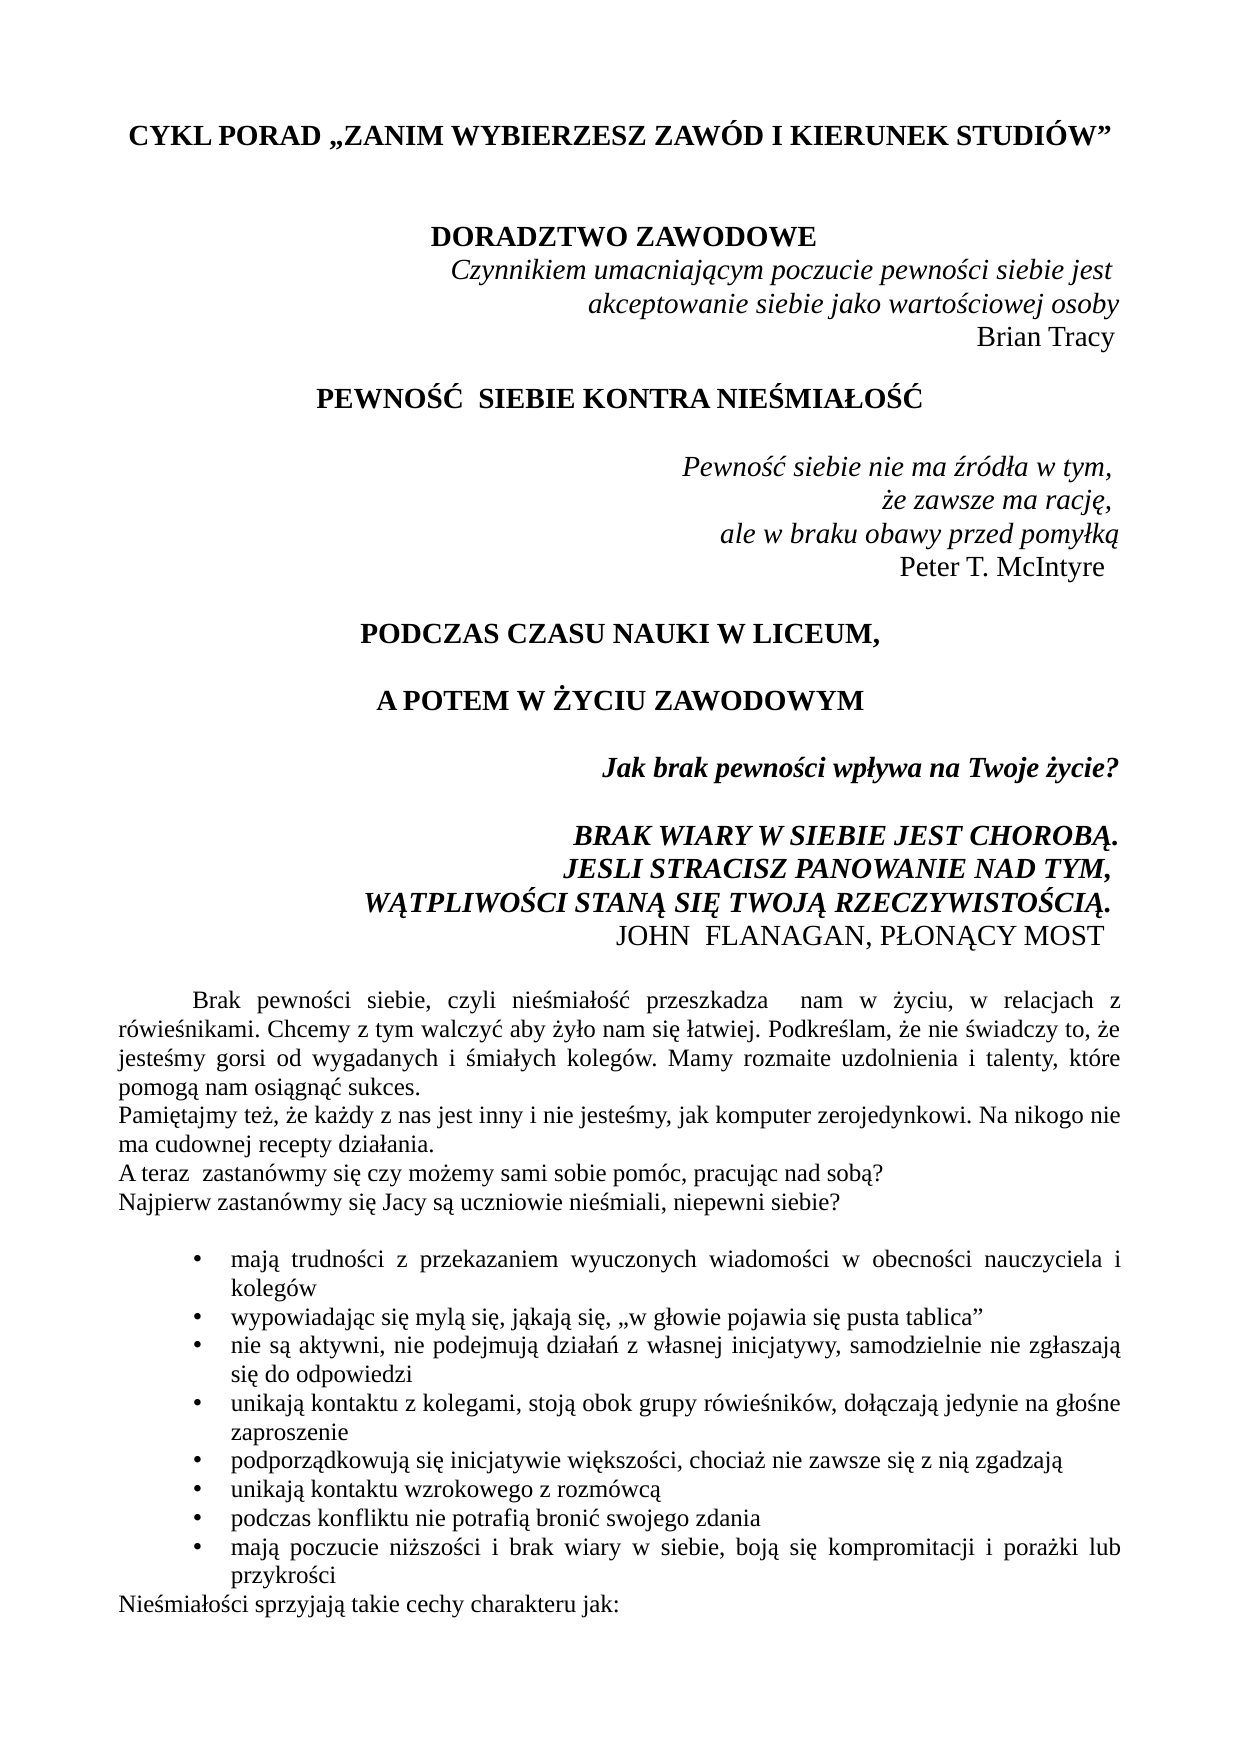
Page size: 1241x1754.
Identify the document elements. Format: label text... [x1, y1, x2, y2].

list unikają kontaktu z kolegami, stoją obok grupy rówieśników, dołączają jedynie na głośne zaproszenie [193, 1388, 1122, 1445]
text JOHN FLANAGAN, PŁONĄCY MOST [118, 918, 1122, 952]
list mają poczucie niższości i brak wiary w siebie, boją się kompromitacji i porażki lub przykrości [193, 1532, 1122, 1589]
text Najpierw zastanówmy się Jacy są uczniowie nieśmiali, niepewni siebie? [118, 1187, 1122, 1215]
text Pewność siebie nie ma źródła w tym, [118, 449, 1122, 482]
text JESLI STRACISZ PANOWANIE NAD TYM, [118, 851, 1122, 885]
text akceptowanie siebie jako wartościowej osoby [118, 286, 1122, 319]
text że zawsze ma rację, [118, 482, 1122, 516]
text Brak pewności siebie, czyli nieśmiałość przeszkadza nam w życiu, w relacjach z rówieśnikami. Chcemy z tym walczyć aby żyło nam się łatwiej. Podkreślam, że nie świadczy to, że jesteśmy gorsi od wygadanych i śmiałych kolegów. Mamy rozmaite uzdolnienia i talenty, które pomogą nam osiągnąć sukces. [118, 985, 1122, 1100]
text ale w braku obawy przed pomyłką [118, 516, 1122, 549]
text BRAK WIARY W SIEBIE JEST CHOROBĄ. [118, 818, 1122, 851]
list podczas konfliktu nie potrafią bronić swojego zdania [193, 1503, 1122, 1532]
text DORADZTWO ZAWODOWE [118, 219, 1122, 252]
list nie są aktywni, nie podejmują działań z własnej inicjatywy, samodzielnie nie zgłaszają się do odpowiedzi [193, 1330, 1122, 1388]
text Czynnikiem umacniającym poczucie pewności siebie jest [118, 252, 1122, 286]
text Jak brak pewności wpływa na Twoje życie? [118, 751, 1122, 784]
text WĄTPLIWOŚCI STANĄ SIĘ TWOJĄ RZECZYWISTOŚCIĄ. [118, 885, 1122, 918]
list podporządkowują się inicjatywie większości, chociaż nie zawsze się z nią zgadzają [193, 1445, 1122, 1474]
text A POTEM W ŻYCIU ZAWODOWYM [118, 683, 1122, 717]
text PODCZAS CZASU NAUKI W LICEUM, [118, 616, 1122, 650]
list unikają kontaktu wzrokowego z rozmówcą [193, 1474, 1122, 1503]
text Pamiętajmy też, że każdy z nas jest inny i nie jesteśmy, jak komputer zerojedynkowi. Na nikogo nie ma cudownej recepty działania. [118, 1100, 1122, 1158]
list wypowiadając się mylą się, jąkają się, „w głowie pojawia się pusta tablica” [193, 1302, 1122, 1330]
text A teraz zastanówmy się czy możemy sami sobie pomóc, pracując nad sobą? [118, 1158, 1122, 1187]
text Nieśmiałości sprzyjają takie cechy charakteru jak: [118, 1589, 1122, 1618]
text CYKL PORAD „ZANIM WYBIERZESZ ZAWÓD I KIERUNEK STUDIÓW” [118, 118, 1122, 152]
text Peter T. McIntyre [118, 549, 1122, 583]
text Brian Tracy [118, 319, 1122, 353]
list mają trudności z przekazaniem wyuczonych wiadomości w obecności nauczyciela i kolegów [193, 1244, 1122, 1302]
text PEWNOŚĆ SIEBIE KONTRA NIEŚMIAŁOŚĆ [118, 382, 1122, 415]
